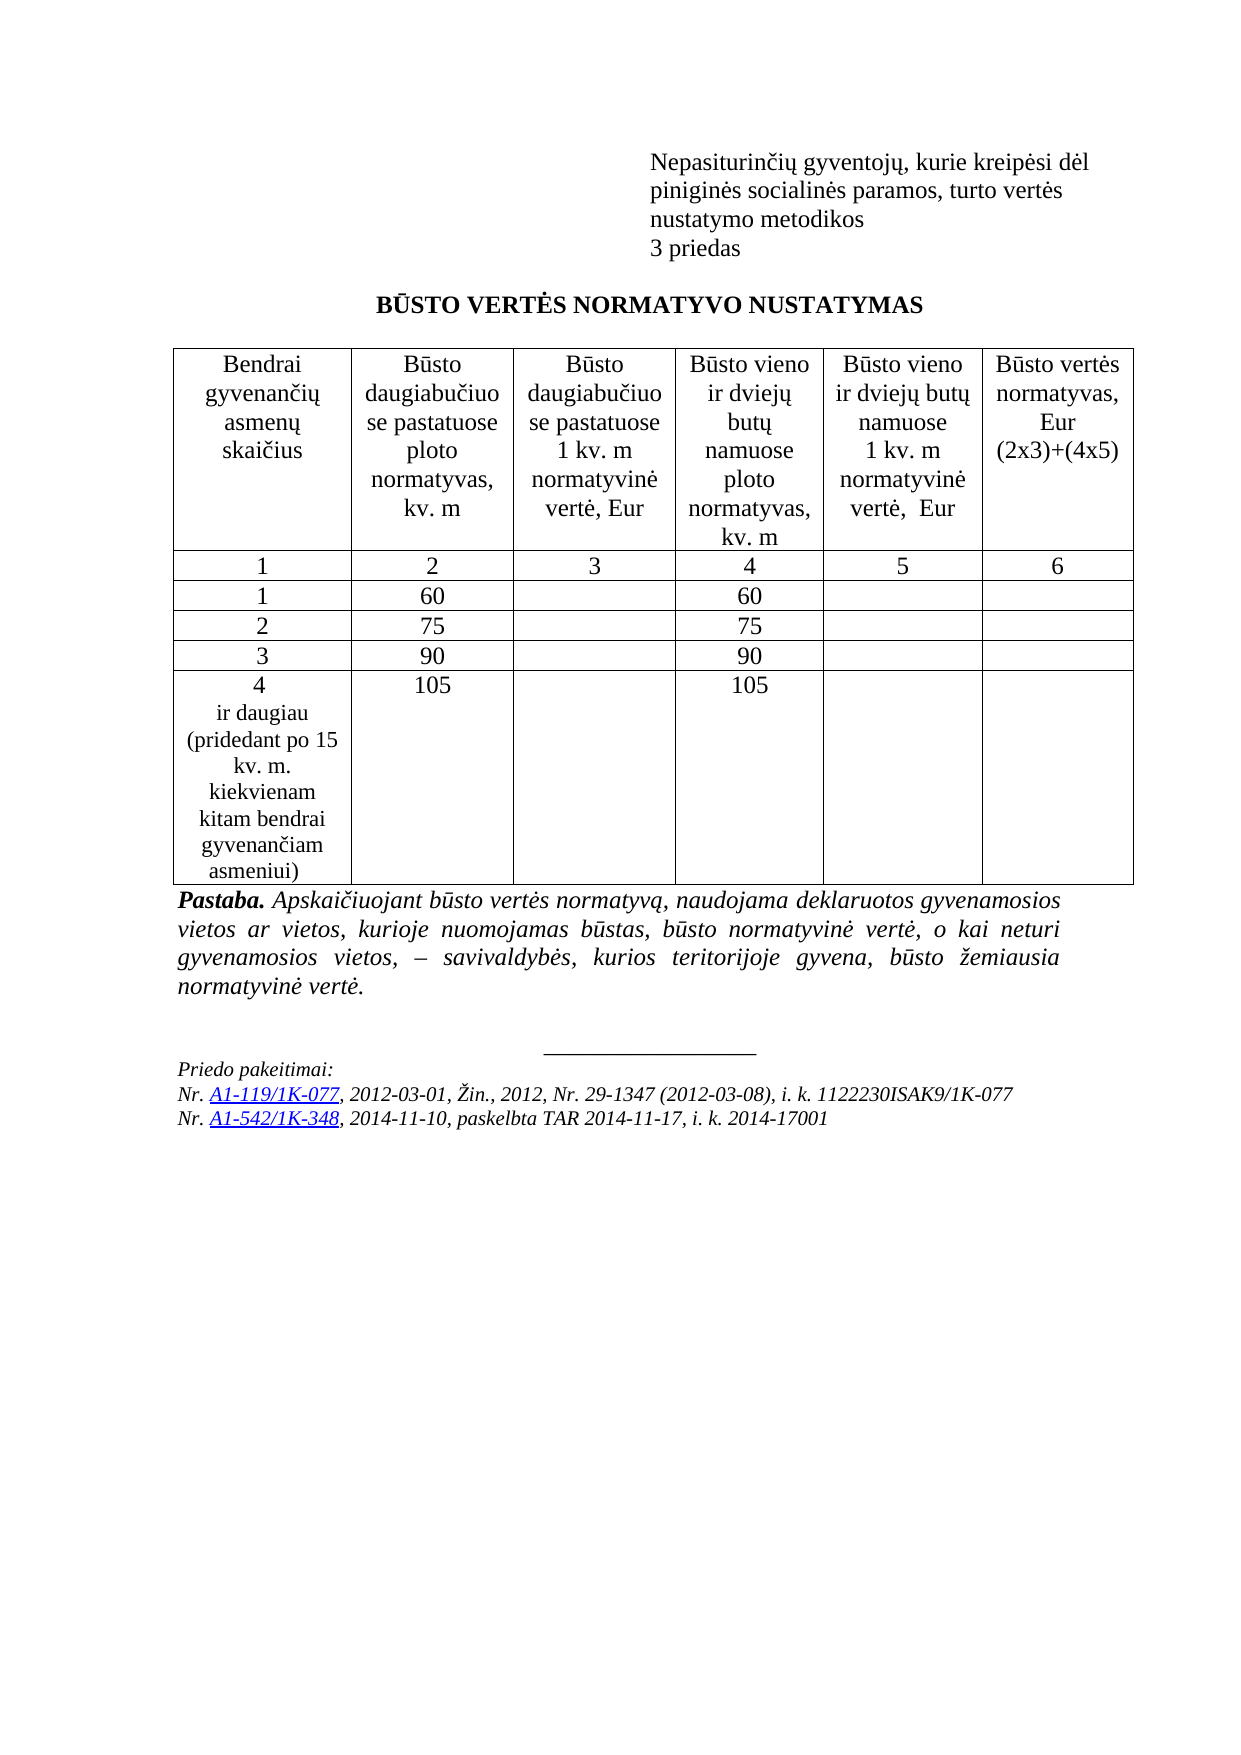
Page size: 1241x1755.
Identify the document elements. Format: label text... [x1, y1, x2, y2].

table_cell [983, 581, 1133, 610]
text BŪSTO VERTĖS NORMATYVO NUSTATYMAS [177, 291, 1122, 319]
table_cell [824, 581, 982, 610]
table_cell [514, 611, 675, 640]
table_cell 1 [174, 551, 351, 580]
table_header Bendrai gyvenančių asmenų skaičius [174, 349, 351, 550]
table_cell [824, 641, 982, 669]
table_cell [983, 641, 1133, 669]
text piniginės socialinės paramos, turto vertės [650, 176, 1122, 204]
text 3 priedas [650, 233, 1122, 262]
table_cell 3 [514, 551, 675, 580]
text Pastaba. apskaičiuojant būsto vertės normatyvą, naudojama deklaruotos gyvenamosios vietos ar vietos, kurioje nuomojamas būstas, būsto normatyvinė vertė, o kai neturi gyvenamosios vietos, – savivaldybės, kurios teritorijoje gyvena, būsto žemiausia normatyvinė vertė. [177, 885, 1063, 1000]
table_cell [514, 581, 675, 610]
table_header Būsto vieno ir dviejų butų namuose ploto normatyvas, kv. m [676, 349, 823, 550]
table_cell 105 [352, 671, 513, 884]
table_header Būsto daugiabučiuose pastatuose 1 kv. m normatyvinė vertė, Eur [514, 349, 675, 550]
table_cell 2 [174, 611, 351, 640]
table_cell [824, 611, 982, 640]
table_cell [983, 671, 1133, 884]
table_cell 2 [352, 551, 513, 580]
table_cell 4 [676, 551, 823, 580]
text Nr. A1-119/1K-077, 2012-03-01, Žin., 2012, Nr. 29-1347 (2012-03-08), i. k. 1122230ISAK9/1K-077 [177, 1081, 1122, 1106]
table_cell 5 [824, 551, 982, 580]
table_header Būsto daugiabučiuose pastatuose ploto normatyvas, kv. m [352, 349, 513, 550]
text Priedo pakeitimai: [177, 1057, 1122, 1081]
table_cell [514, 671, 675, 884]
table_cell 1 [174, 581, 351, 610]
table_cell 60 [352, 581, 513, 610]
table_cell 90 [352, 641, 513, 669]
table_cell 6 [983, 551, 1133, 580]
text Nr. A1-542/1K-348, 2014-11-10, paskelbta TAR 2014-11-17, i. k. 2014-17001 [177, 1106, 1122, 1129]
text Nepasiturinčių gyventojų, kurie kreipėsi dėl [650, 147, 1122, 176]
table_cell 60 [676, 581, 823, 610]
table_cell 75 [676, 611, 823, 640]
table_cell [514, 641, 675, 669]
table_header Būsto vertės normatyvas, Eur (2x3)+(4x5) [983, 349, 1133, 550]
table_cell 75 [352, 611, 513, 640]
table_cell [824, 671, 982, 884]
table_cell 90 [676, 641, 823, 669]
text nustatymo metodikos [650, 204, 1122, 233]
table_header Būsto vieno ir dviejų butų namuose 1 kv. m normatyvinė vertė, Eur [824, 349, 982, 550]
text _________________ [177, 1029, 1122, 1057]
table_cell 4 ir daugiau (pridedant po 15 kv. m. kiekvienam kitam bendrai gyvenančiam asmeniui) [174, 671, 351, 884]
table_cell 105 [676, 671, 823, 884]
table_cell [983, 611, 1133, 640]
table_cell 3 [174, 641, 351, 669]
